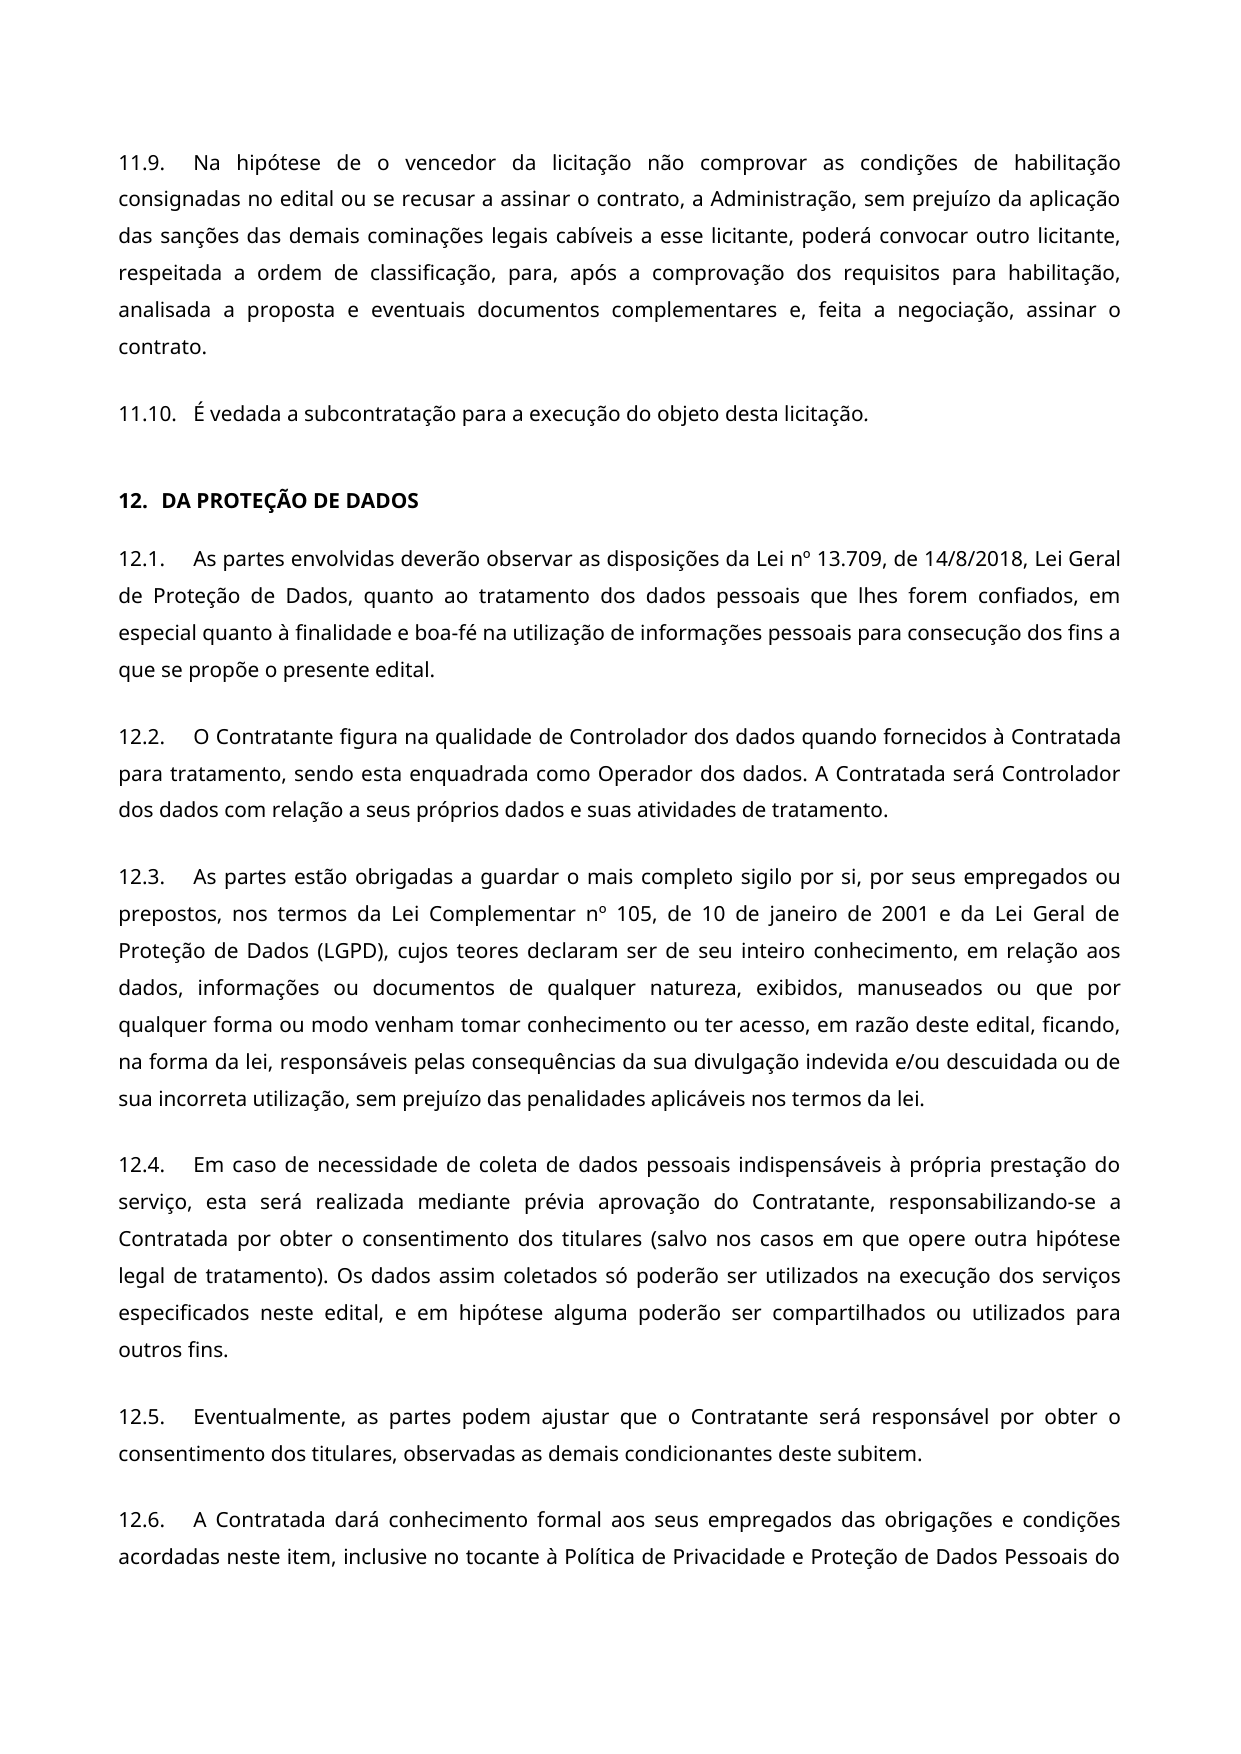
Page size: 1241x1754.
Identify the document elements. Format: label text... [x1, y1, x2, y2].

list O Contratante figura na qualidade de Controlador dos dados quando fornecidos à Contratada para tratamento, sendo esta enquadrada como Operador dos dados. A Contratada será Controlador dos dados com relação a seus próprios dados e suas atividades de tratamento. [118, 722, 1122, 824]
list As partes estão obrigadas a guardar o mais completo sigilo por si, por seus empregados ou prepostos, nos termos da Lei Complementar nº 105, de 10 de janeiro de 2001 e da Lei Geral de Proteção de Dados (LGPD), cujos teores declaram ser de seu inteiro conhecimento, em relação aos dados, informações ou documentos de qualquer natureza, exibidos, manuseados ou que por qualquer forma ou modo venham tomar conhecimento ou ter acesso, em razão deste edital, ficando, na forma da lei, responsáveis pelas consequências da sua divulgação indevida e/ou descuidada ou de sua incorreta utilização, sem prejuízo das penalidades aplicáveis nos termos da lei. [118, 862, 1122, 1112]
list Na hipótese de o vencedor da licitação não comprovar as condições de habilitação consignadas no edital ou se recusar a assinar o contrato, a Administração, sem prejuízo da aplicação das sanções das demais cominações legais cabíveis a esse licitante, poderá convocar outro licitante, respeitada a ordem de classificação, para, após a comprovação dos requisitos para habilitação, analisada a proposta e eventuais documentos complementares e, feita a negociação, assinar o contrato. [118, 148, 1122, 361]
list Eventualmente, as partes podem ajustar que o Contratante será responsável por obter o consentimento dos titulares, observadas as demais condicionantes deste subitem. [118, 1402, 1122, 1467]
list As partes envolvidas deverão observar as disposições da Lei nº 13.709, de 14/8/2018, Lei Geral de Proteção de Dados, quanto ao tratamento dos dados pessoais que lhes forem confiados, em especial quanto à finalidade e boa-fé na utilização de informações pessoais para consecução dos fins a que se propõe o presente edital. [118, 544, 1122, 683]
list Em caso de necessidade de coleta de dados pessoais indispensáveis à própria prestação do serviço, esta será realizada mediante prévia aprovação do Contratante, responsabilizando-se a Contratada por obter o consentimento dos titulares (salvo nos casos em que opere outra hipótese legal de tratamento). Os dados assim coletados só poderão ser utilizados na execução dos serviços especificados neste edital, e em hipótese alguma poderão ser compartilhados ou utilizados para outros fins. [118, 1151, 1122, 1363]
list É vedada a subcontratação para a execução do objeto desta licitação. [118, 399, 1122, 427]
list A Contratada dará conhecimento formal aos seus empregados das obrigações e condições acordadas neste item, inclusive no tocante à Política de Privacidade e Proteção de Dados Pessoais do [118, 1506, 1122, 1571]
subtitle DA PROTEÇÃO DE DADOS [118, 486, 1122, 514]
